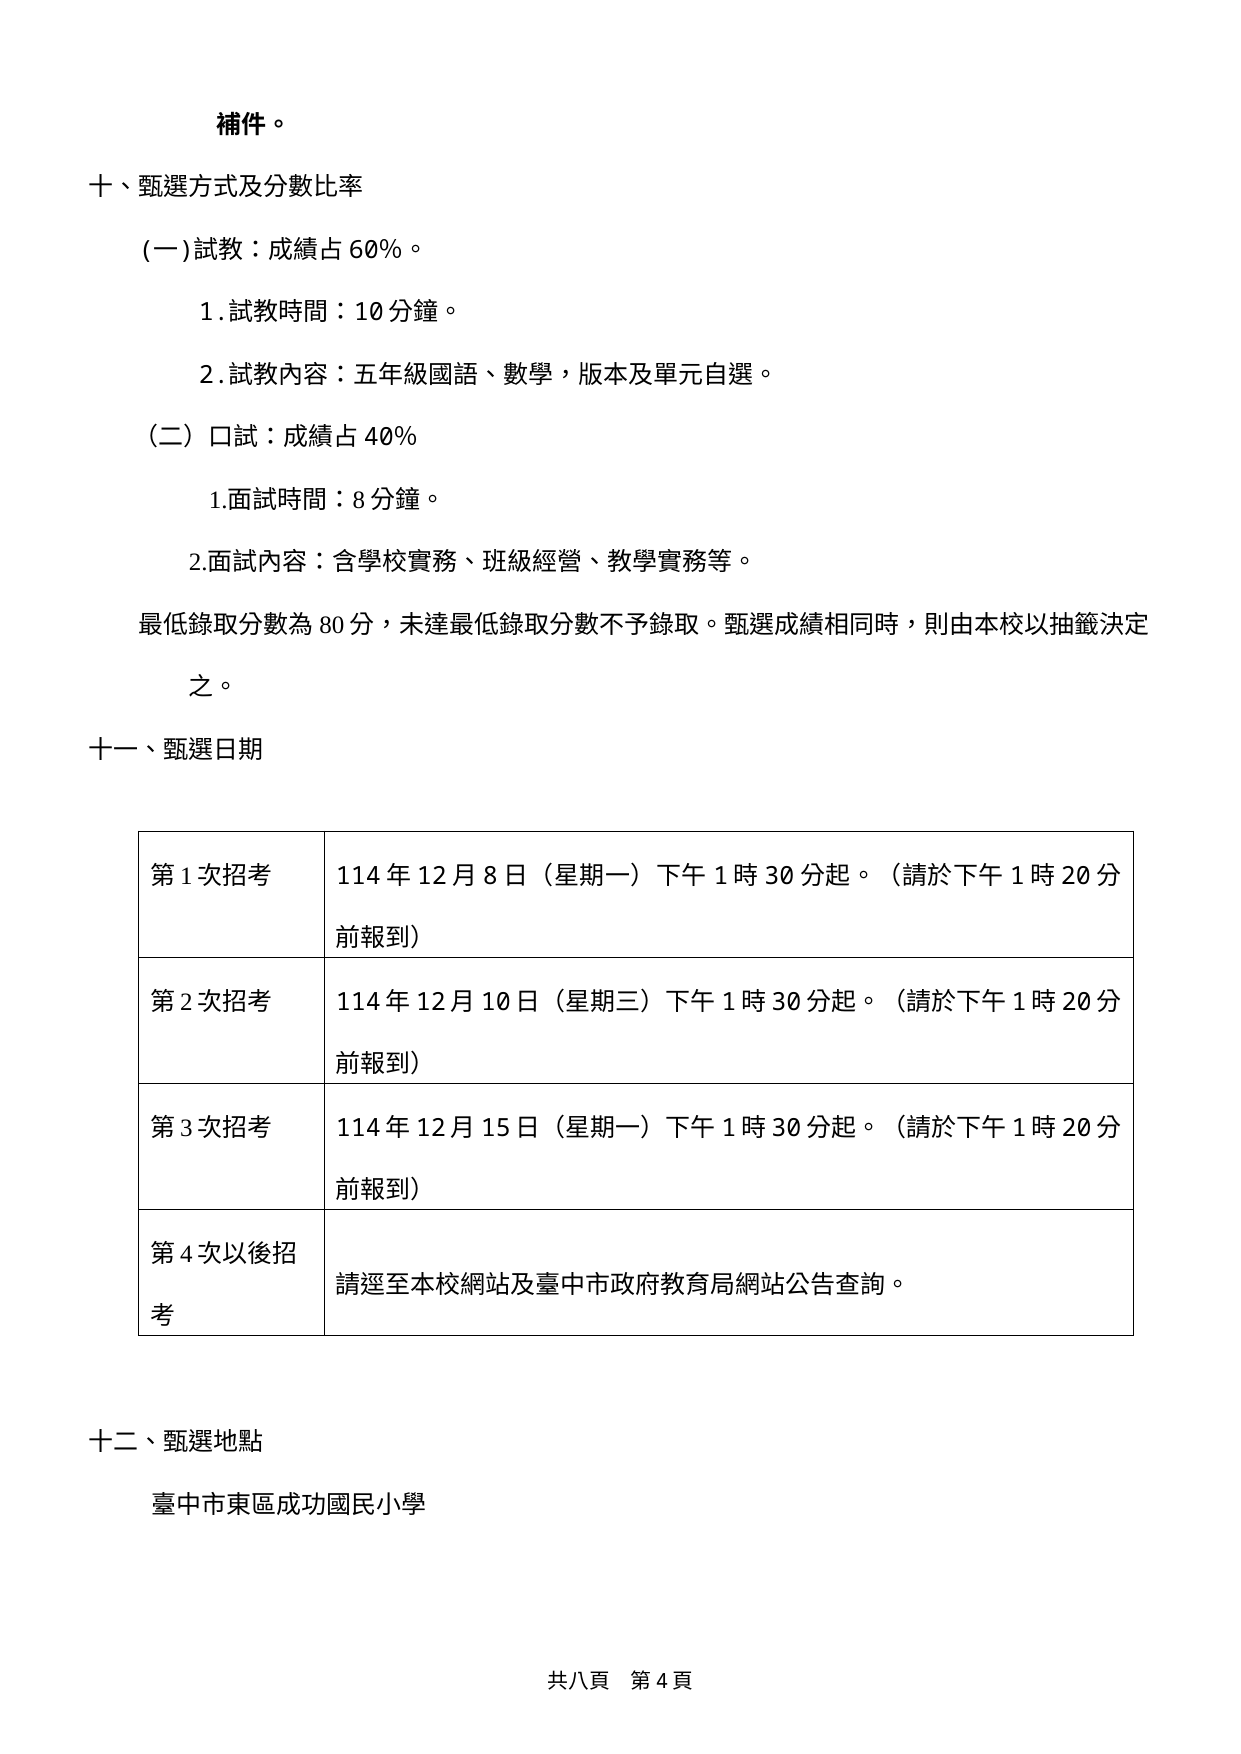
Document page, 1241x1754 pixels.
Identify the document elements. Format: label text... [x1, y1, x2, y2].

text 1.面試時間：8分鐘。 [89, 456, 1152, 518]
table_cell 第3次招考 [139, 1084, 324, 1209]
text 2.面試內容：含學校實務、班級經營、教學實務等。 [139, 518, 1152, 581]
table_cell 請逕至本校網站及臺中市政府教育局網站公告查詢。 [325, 1210, 1133, 1335]
table_header 第1次招考 [139, 832, 324, 957]
text 2.試教內容：五年級國語、數學，版本及單元自選。 [139, 331, 1152, 393]
text （二）口試：成績占40％ [89, 393, 1152, 456]
text 最低錄取分數為80分，未達最低錄取分數不予錄取。甄選成績相同時，則由本校以抽籤決定之。 [139, 581, 1152, 706]
text 十二、甄選地點 [89, 1398, 1152, 1461]
table_header 114年12月8日（星期一）下午1時30分起。（請於下午1時20分前報到） [325, 832, 1133, 957]
table_cell 第4次以後招考 [139, 1210, 324, 1335]
text 1.試教時間：10分鐘。 [139, 268, 1152, 331]
text (一)試教：成績占60％。 [139, 206, 1152, 268]
table_cell 114年12月15日（星期一）下午1時30分起。（請於下午1時20分前報到） [325, 1084, 1133, 1209]
table_cell 第2次招考 [139, 958, 324, 1083]
text 十、甄選方式及分數比率 [89, 143, 1152, 206]
text 臺中市東區成功國民小學 [151, 1461, 1152, 1523]
text 補件。 [126, 81, 1152, 143]
table_cell 114年12月10日（星期三）下午1時30分起。（請於下午1時20分前報到） [325, 958, 1133, 1083]
text 十一、甄選日期 [89, 706, 1152, 768]
